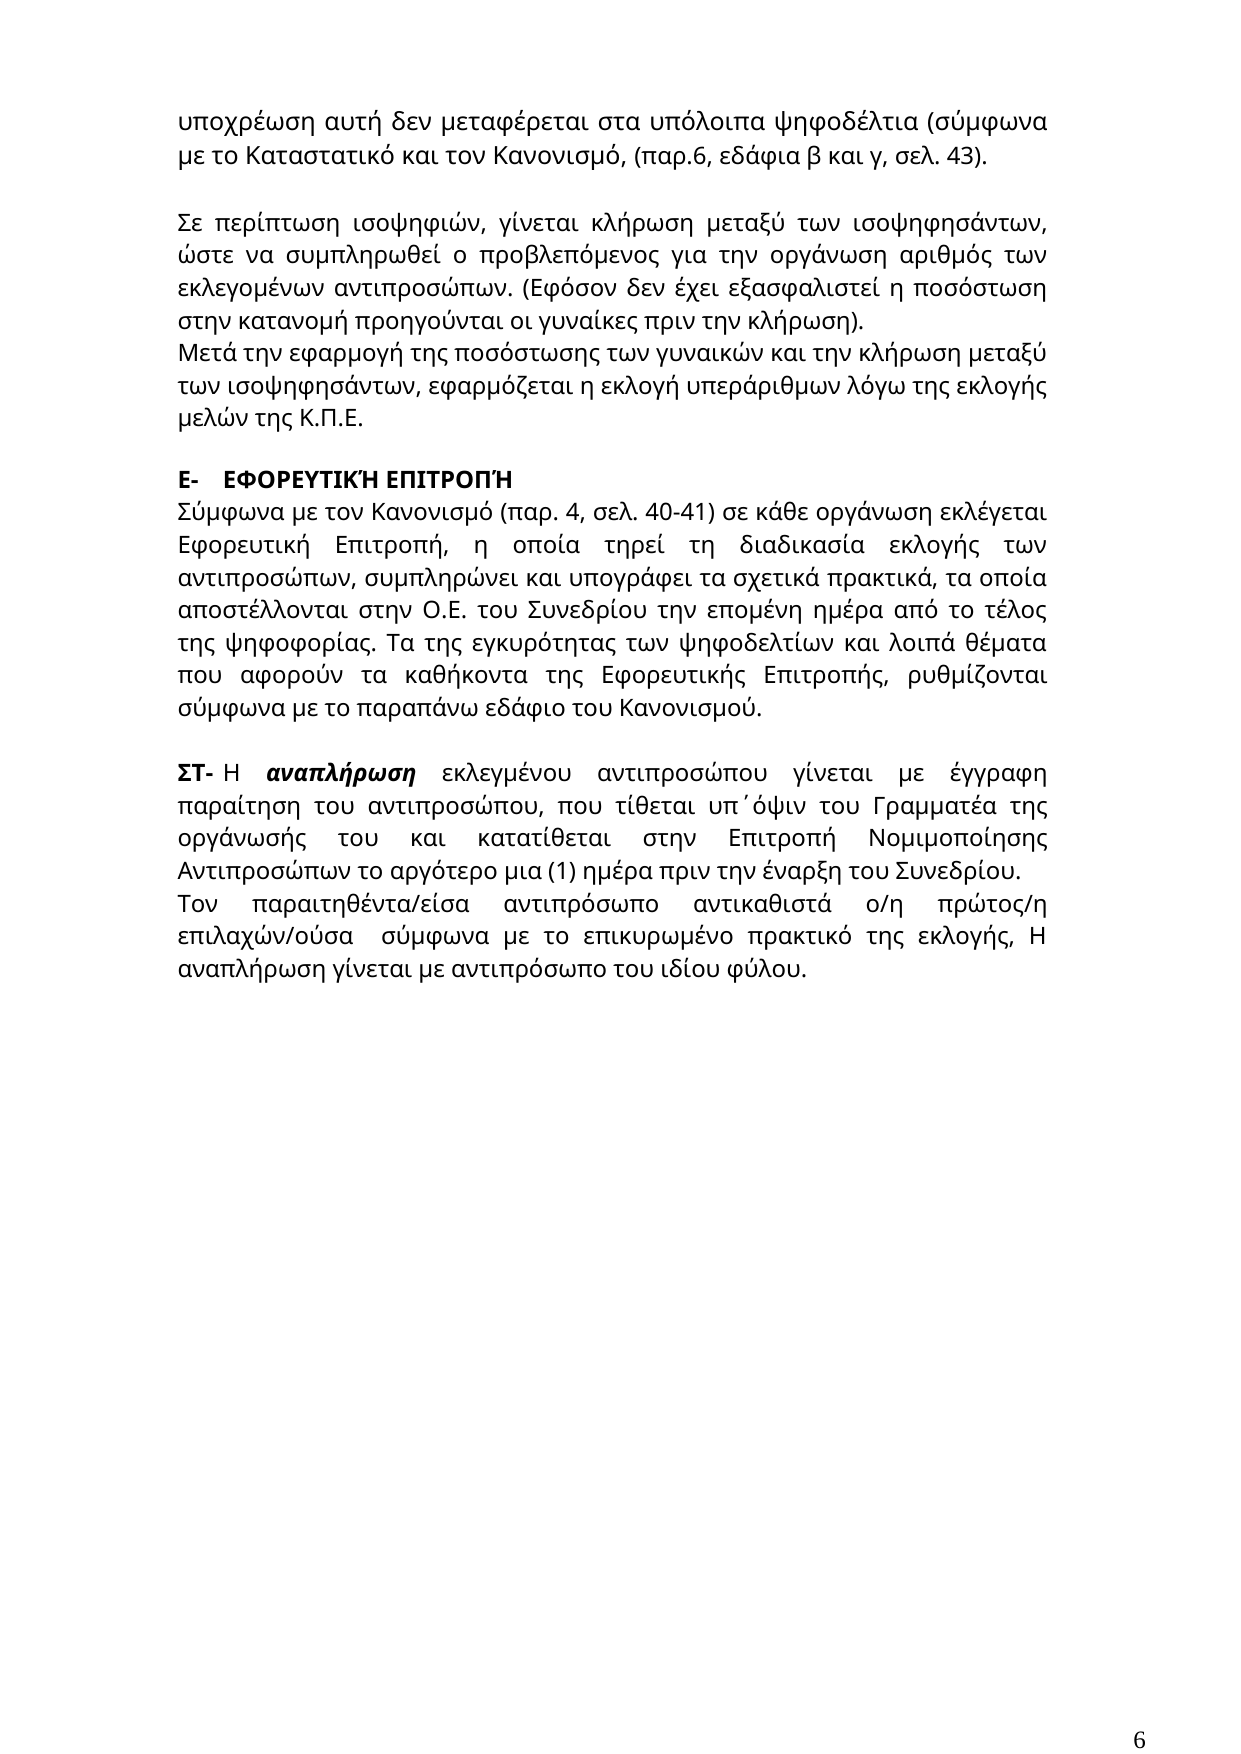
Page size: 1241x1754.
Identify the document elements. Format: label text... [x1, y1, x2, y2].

text Σε περίπτωση ισοψηφιών, γίνεται κλήρωση μεταξύ των ισοψηφησάντων, ώστε να συμπληρωθεί ο προβλεπόμενος για την οργάνωση αριθμός των εκλεγομένων αντιπροσώπων. (Εφόσον δεν έχει εξασφαλιστεί η ποσόστωση στην κατανομή προηγούνται οι γυναίκες πριν την κλήρωση). [177, 206, 1048, 336]
text Σύμφωνα με τον Κανονισμό (παρ. 4, σελ. 40-41) σε κάθε οργάνωση εκλέγεται Εφορευτική Επιτροπή, η οποία τηρεί τη διαδικασία εκλογής των αντιπροσώπων, συμπληρώνει και υπογράφει τα σχετικά πρακτικά, τα οποία αποστέλλονται στην Ο.Ε. του Συνεδρίου την επομένη ημέρα από το τέλος της ψηφοφορίας. Τα της εγκυρότητας των ψηφοδελτίων και λοιπά θέματα που αφορούν τα καθήκοντα της Εφορευτικής Επιτροπής, ρυθμίζονται σύμφωνα με το παραπάνω εδάφιο του Κανονισμού. [177, 495, 1048, 723]
text Ε- Εφορευτική Επιτροπή [177, 463, 1048, 495]
text Τον παραιτηθέντα/είσα αντιπρόσωπο αντικαθιστά ο/η πρώτος/η επιλαχών/ούσα σύμφωνα με το επικυρωμένο πρακτικό της εκλογής, Η αναπλήρωση γίνεται με αντιπρόσωπο του ιδίου φύλου. [177, 886, 1048, 984]
text ΣΤ- Η αναπλήρωση εκλεγμένου αντιπροσώπου γίνεται με έγγραφη παραίτηση του αντιπροσώπου, που τίθεται υπ΄όψιν του Γραμματέα της οργάνωσής του και κατατίθεται στην Επιτροπή Νομιμοποίησης Αντιπροσώπων το αργότερο μια (1) ημέρα πριν την έναρξη του Συνεδρίου. [177, 756, 1048, 886]
text υποχρέωση αυτή δεν μεταφέρεται στα υπόλοιπα ψηφοδέλτια (σύμφωνα με το Καταστατικό και τον Κανονισμό, (παρ.6, εδάφια β και γ, σελ. 43). [177, 103, 1048, 172]
text Μετά την εφαρμογή της ποσόστωσης των γυναικών και την κλήρωση μεταξύ των ισοψηφησάντων, εφαρμόζεται η εκλογή υπεράριθμων λόγω της εκλογής μελών της Κ.Π.Ε. [177, 336, 1048, 434]
